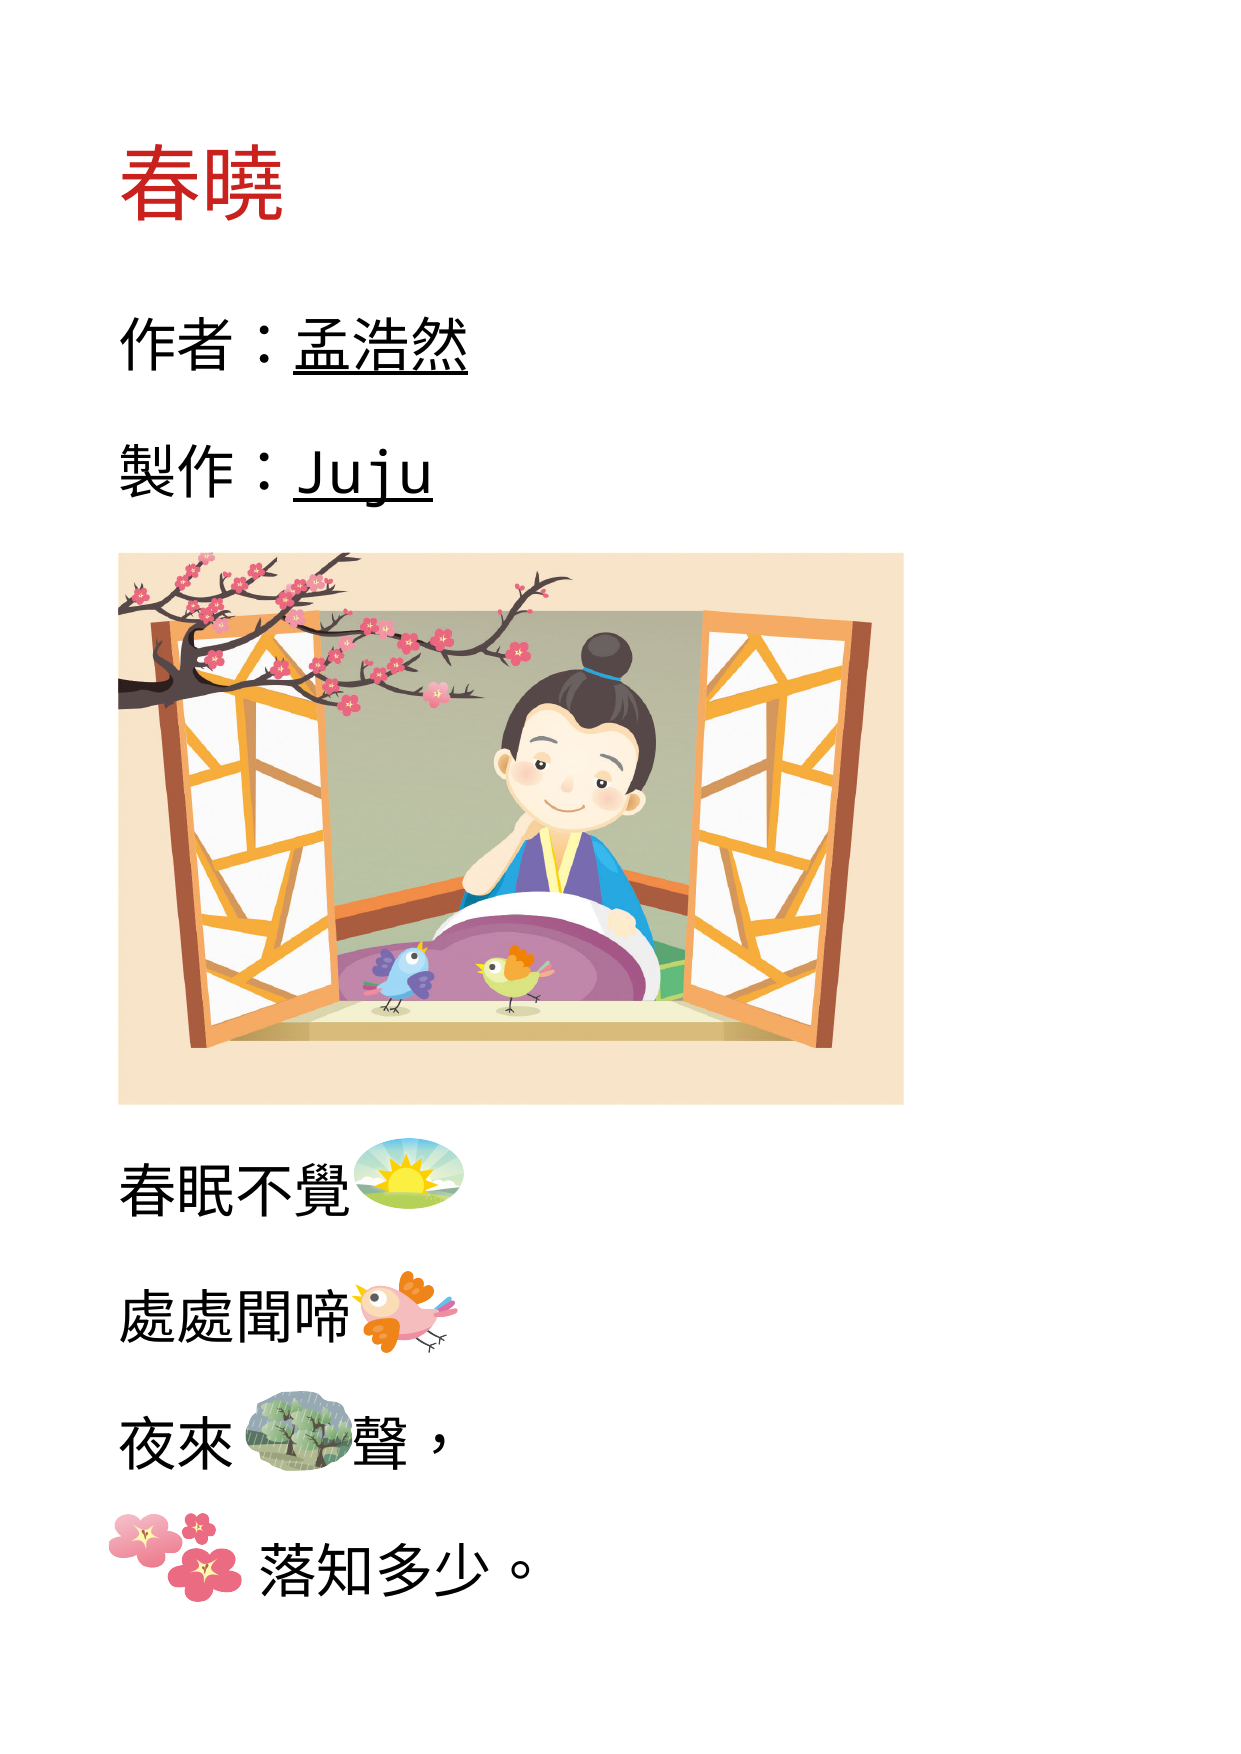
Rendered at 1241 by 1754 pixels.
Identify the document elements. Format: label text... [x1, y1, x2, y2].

text 處處聞啼， [118, 1271, 1122, 1356]
text 夜來 聲， [118, 1398, 1122, 1482]
text 春曉 [118, 118, 1122, 239]
text 作者：孟浩然 [118, 299, 1122, 383]
picture [353, 1138, 464, 1209]
picture [118, 552, 904, 1105]
picture [352, 1271, 458, 1353]
picture [108, 1513, 242, 1602]
text 春眠不覺， [118, 1144, 1122, 1229]
text 製作：Juju [118, 426, 1122, 511]
text 落知多少。 [118, 1524, 1122, 1609]
picture [245, 1391, 353, 1471]
